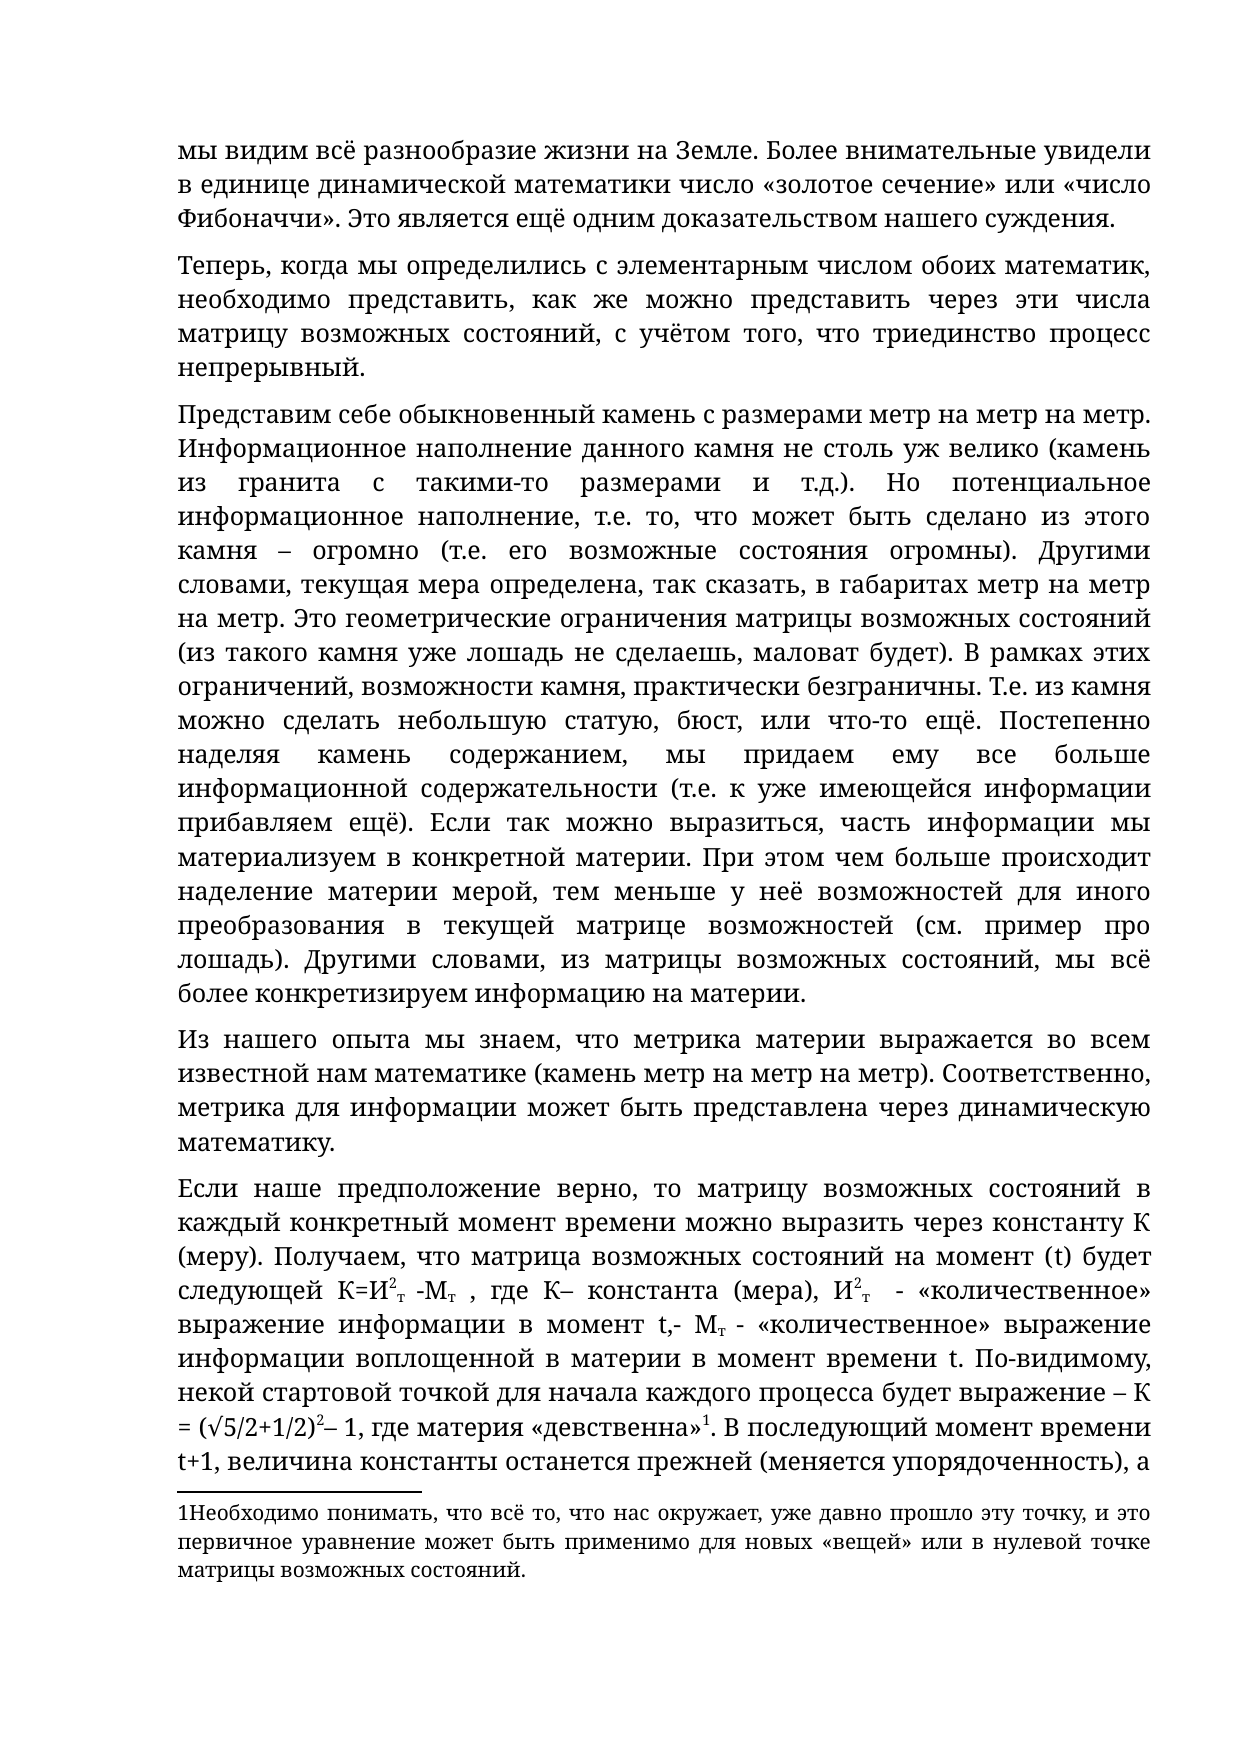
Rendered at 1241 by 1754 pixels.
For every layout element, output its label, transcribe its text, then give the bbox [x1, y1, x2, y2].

text Теперь, когда мы определились с элементарным числом обоих математик, необходимо представить, как же можно представить через эти числа матрицу возможных состояний, с учётом того, что триединство процесс непрерывный. [177, 248, 1152, 384]
text Представим себе обыкновенный камень с размерами метр на метр на метр. Информационное наполнение данного камня не столь уж велико (камень из гранита с такими-то размерами и т.д.). Но потенциальное информационное наполнение, т.е. то, что может быть сделано из этого камня – огромно (т.е. его возможные состояния огромны). Другими словами, текущая мера определена, так сказать, в габаритах метр на метр на метр. Это геометрические ограничения матрицы возможных состояний (из такого камня уже лошадь не сделаешь, маловат будет). В рамках этих ограничений, возможности камня, практически безграничны. Т.е. из камня можно сделать небольшую статую, бюст, или что-то ещё. Постепенно наделяя камень содержанием, мы придаем ему все больше информационной содержательности (т.е. к уже имеющейся информации прибавляем ещё). Если так можно выразиться, часть информации мы материализуем в конкретной материи. При этом чем больше происходит наделение материи мерой, тем меньше у неё возможностей для иного преобразования в текущей матрице возможностей (см. пример про лошадь). Другими словами, из матрицы возможных состояний, мы всё более конкретизируем информацию на материи. [177, 396, 1152, 1009]
text Если наше предположение верно, то матрицу возможных состояний в каждый конкретный момент времени можно выразить через константу К (меру). Получаем, что матрица возможных состояний на момент (t) будет следующей К=И2т -Мт , где К– константа (мера), И2т - «количественное» выражение информации в момент t,- Мт - «количественное» выражение информации воплощенной в материи в момент времени t. По-видимому, некой стартовой точкой для начала каждого процесса будет выражение – К = (√5/2+1/2)2– 1, где материя «девственна». В последующий момент времени t+1, величина константы останется прежней (меняется упорядоченность), а [177, 1171, 1152, 1477]
text Из нашего опыта мы знаем, что метрика материи выражается во всем известной нам математике (камень метр на метр на метр). Соответственно, метрика для информации может быть представлена через динамическую математику. [177, 1022, 1152, 1158]
text Необходимо понимать, что всё то, что нас окружает, уже давно прошло эту точку, и это первичное уравнение может быть применимо для новых «вещей» или в нулевой точке матрицы возможных состояний. [177, 1498, 1152, 1584]
text мы видим всё разнообразие жизни на Земле. Более внимательные увидели в единице динамической математики число «золотое сечение» или «число Фибоначчи». Это является ещё одним доказательством нашего суждения. [177, 133, 1152, 235]
